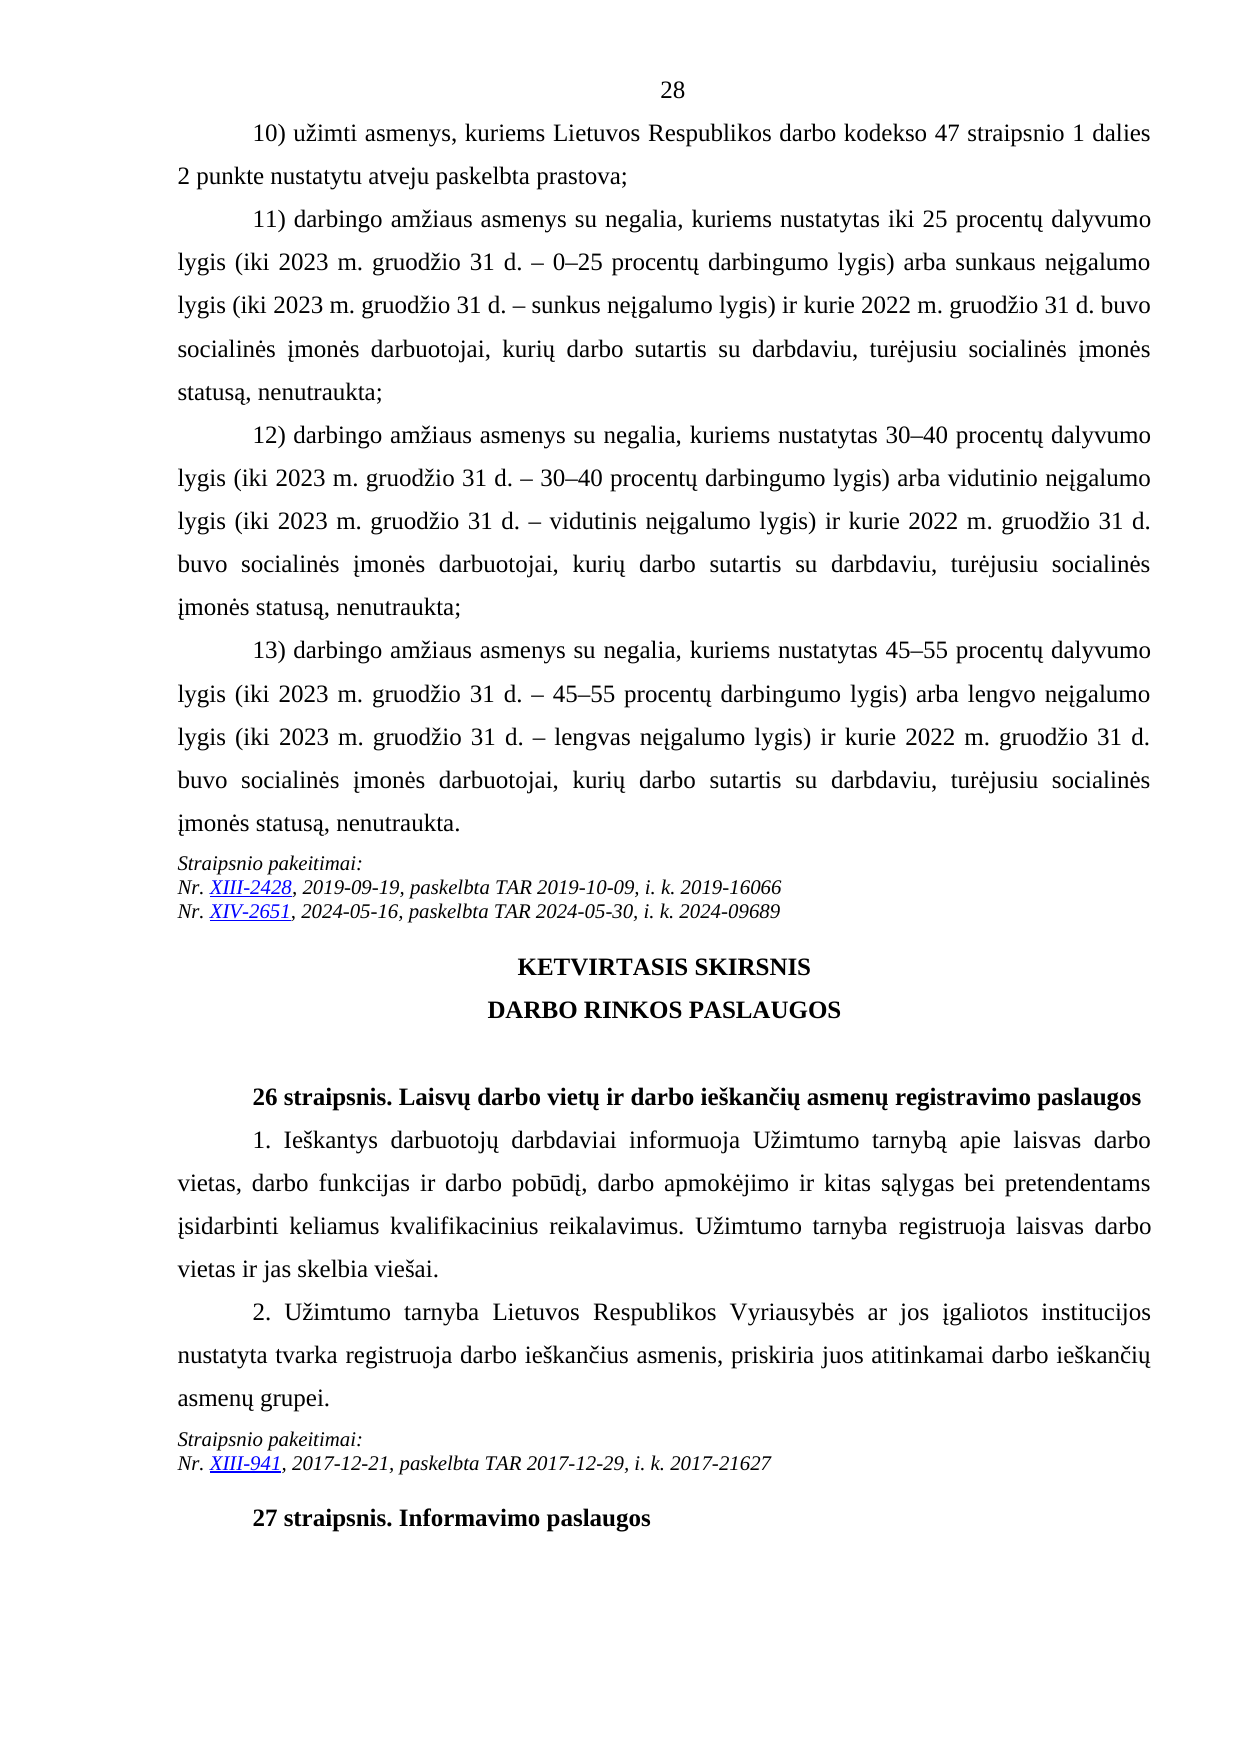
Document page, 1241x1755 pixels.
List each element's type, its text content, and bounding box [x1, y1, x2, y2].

text Straipsnio pakeitimai: [177, 851, 1152, 875]
text Straipsnio pakeitimai: [177, 1427, 1152, 1451]
text 13) darbingo amžiaus asmenys su negalia, kuriems nustatytas 45–55 procentų dalyvumo lygis (iki 2023 m. gruodžio 31 d. – 45–55 procentų darbingumo lygis) arba lengvo neįgalumo lygis (iki 2023 m. gruodžio 31 d. – lengvas neįgalumo lygis) ir kurie 2022 m. gruodžio 31 d. buvo socialinės įmonės darbuotojai, kurių darbo sutartis su darbdaviu, turėjusiu socialinės įmonės statusą, nenutraukta. [177, 636, 1152, 837]
text 1. Ieškantys darbuotojų darbdaviai informuoja Užimtumo tarnybą apie laisvas darbo vietas, darbo funkcijas ir darbo pobūdį, darbo apmokėjimo ir kitas sąlygas bei pretendentams įsidarbinti keliamus kvalifikacinius reikalavimus. Užimtumo tarnyba registruoja laisvas darbo vietas ir jas skelbia viešai. [177, 1125, 1152, 1283]
text 10) užimti asmenys, kuriems Lietuvos Respublikos darbo kodekso 47 straipsnio 1 dalies 2 punkte nustatytu atveju paskelbta prastova; [177, 118, 1152, 190]
text 27 straipsnis. Informavimo paslaugos [177, 1503, 1152, 1532]
text 11) darbingo amžiaus asmenys su negalia, kuriems nustatytas iki 25 procentų dalyvumo lygis (iki 2023 m. gruodžio 31 d. – 0–25 procentų darbingumo lygis) arba sunkaus neįgalumo lygis (iki 2023 m. gruodžio 31 d. – sunkus neįgalumo lygis) ir kurie 2022 m. gruodžio 31 d. buvo socialinės įmonės darbuotojai, kurių darbo sutartis su darbdaviu, turėjusiu socialinės įmonės statusą, nenutraukta; [177, 204, 1152, 406]
text 2. Užimtumo tarnyba Lietuvos Respublikos Vyriausybės ar jos įgaliotos institucijos nustatyta tvarka registruoja darbo ieškančius asmenis, priskiria juos atitinkamai darbo ieškančių asmenų grupei. [177, 1297, 1152, 1412]
text Nr. XIII-2428, 2019-09-19, paskelbta TAR 2019-10-09, i. k. 2019-16066 [177, 875, 1152, 899]
text KETVIRTASIS SKIRSNIS [177, 952, 1152, 981]
text 12) darbingo amžiaus asmenys su negalia, kuriems nustatytas 30–40 procentų dalyvumo lygis (iki 2023 m. gruodžio 31 d. – 30–40 procentų darbingumo lygis) arba vidutinio neįgalumo lygis (iki 2023 m. gruodžio 31 d. – vidutinis neįgalumo lygis) ir kurie 2022 m. gruodžio 31 d. buvo socialinės įmonės darbuotojai, kurių darbo sutartis su darbdaviu, turėjusiu socialinės įmonės statusą, nenutraukta; [177, 420, 1152, 621]
text Nr. XIV-2651, 2024-05-16, paskelbta TAR 2024-05-30, i. k. 2024-09689 [177, 899, 1152, 923]
text Nr. XIII-941, 2017-12-21, paskelbta TAR 2017-12-29, i. k. 2017-21627 [177, 1451, 1152, 1475]
text DARBO RINKOS PASLAUGOS [177, 995, 1152, 1024]
text 26 straipsnis. Laisvų darbo vietų ir darbo ieškančių asmenų registravimo paslaugos [252, 1082, 1152, 1110]
